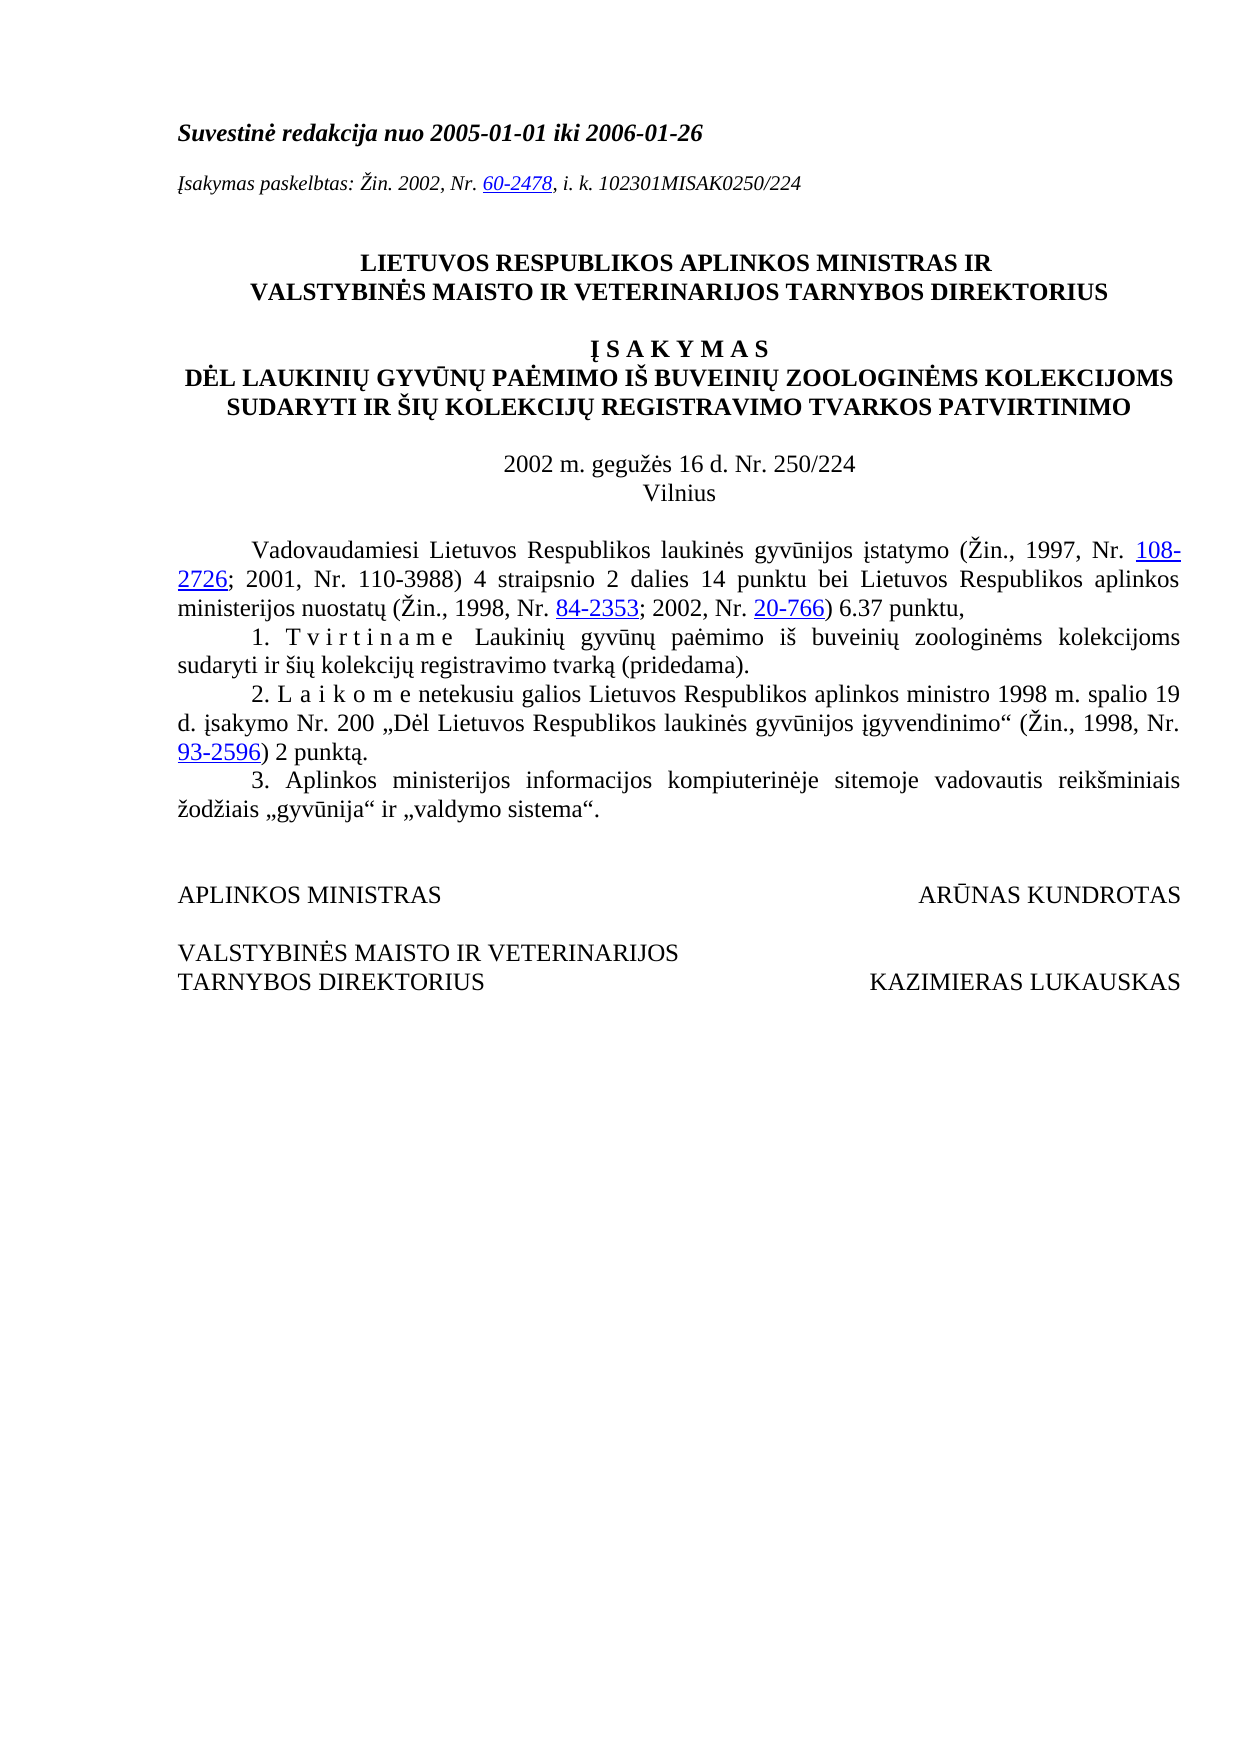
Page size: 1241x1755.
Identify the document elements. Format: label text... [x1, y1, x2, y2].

text 2. L a i k o m e netekusiu galios Lietuvos Respublikos aplinkos ministro 1998 m. spalio 19 d. įsakymo Nr. 200 „Dėl Lietuvos Respublikos laukinės gyvūnijos įgyvendinimo“ (Žin., 1998, Nr. 93-2596) 2 punktą. [177, 679, 1181, 765]
text Įsakymas paskelbtas: Žin. 2002, Nr. 60-2478, i. k. 102301MISAK0250/224 [177, 171, 1181, 195]
text Vadovaudamiesi Lietuvos Respublikos laukinės gyvūnijos įstatymo (Žin., 1997, Nr. 108-2726; 2001, Nr. 110-3988) 4 straipsnio 2 dalies 14 punktu bei Lietuvos Respublikos aplinkos ministerijos nuostatų (Žin., 1998, Nr. 84-2353; 2002, Nr. 20-766) 6.37 punktu, [177, 535, 1181, 622]
text LIETUVOS RESPUBLIKOS APLINKOS MINISTRAS IR [177, 248, 1181, 277]
text APLINKOS MINISTRAS ARŪNAS KUNDROTAS [177, 880, 1181, 909]
text 1. Tvirtiname Laukinių gyvūnų paėmimo iš buveinių zoologinėms kolekcijoms sudaryti ir šių kolekcijų registravimo tvarką (pridedama). [177, 622, 1181, 679]
text DĖL LAUKINIŲ GYVŪNŲ PAĖMIMO IŠ BUVEINIŲ ZOOLOGINĖMS KOLEKCIJOMS SUDARYTI IR ŠIŲ KOLEKCIJŲ REGISTRAVIMO TVARKOS PATVIRTINIMO [177, 363, 1181, 420]
text TARNYBOS DIREKTORIUS KAZIMIERAS LUKAUSKAS [177, 967, 1181, 995]
text 3. Aplinkos ministerijos informacijos kompiuterinėje sitemoje vadovautis reikšminiais žodžiais „gyvūnija“ ir „valdymo sistema“. [177, 765, 1181, 823]
text Į S A K Y M A S [177, 334, 1181, 363]
text 2002 m. gegužės 16 d. Nr. 250/224 [177, 449, 1181, 478]
text VALSTYBINĖS MAISTO IR VETERINARIJOS TARNYBOS DIREKTORIUS [177, 277, 1181, 305]
text Vilnius [177, 478, 1181, 507]
text VALSTYBINĖS MAISTO IR VETERINARIJOS [177, 938, 1181, 967]
text Suvestinė redakcija nuo 2005-01-01 iki 2006-01-26 [177, 118, 1181, 147]
